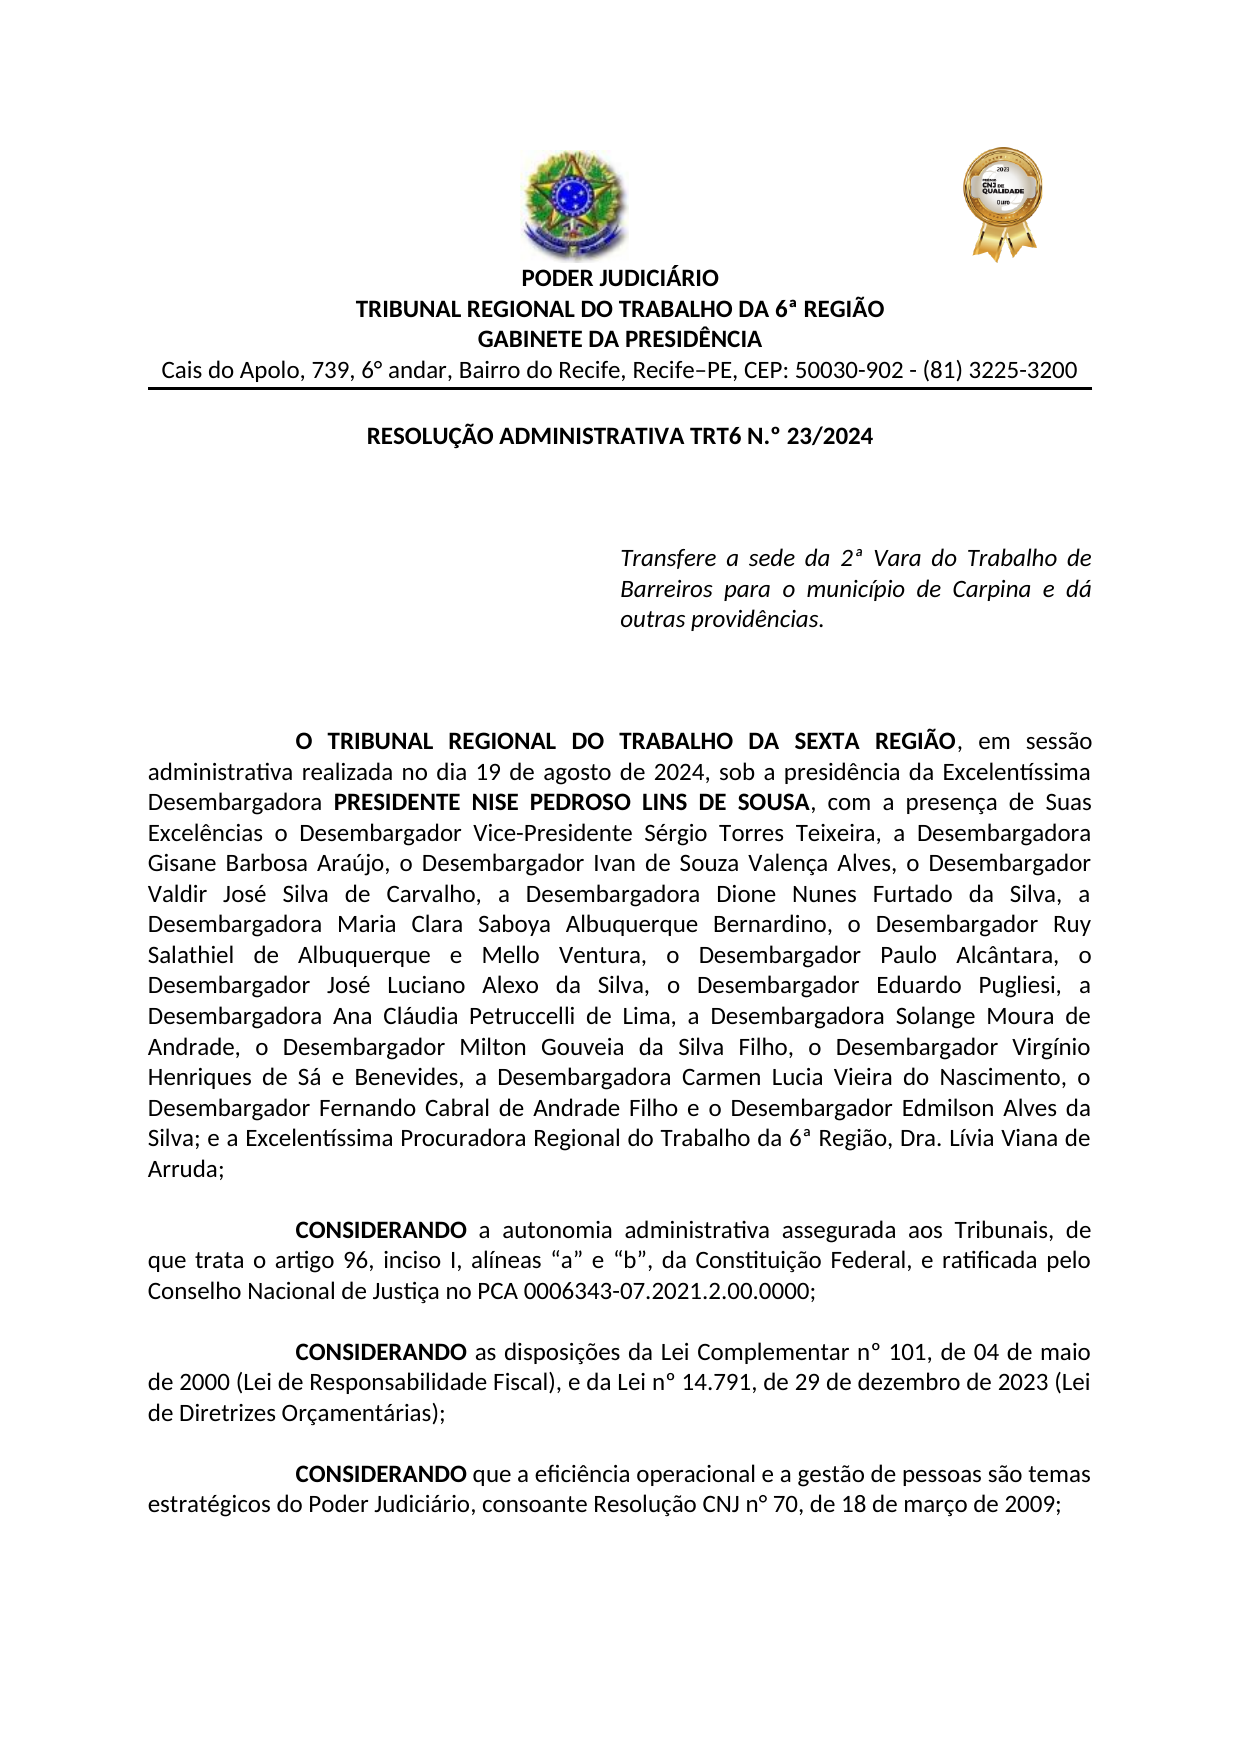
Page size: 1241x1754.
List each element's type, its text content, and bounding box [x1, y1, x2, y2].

text GABINETE DA PRESIDÊNCIA [148, 323, 1092, 354]
text Cais do Apolo, 739, 6° andar, Bairro do Recife, Recife–PE, CEP: 50030-902 - (81) 3225-3200 [148, 354, 1092, 387]
text Transfere a sede da 2ª Vara do Trabalho de Barreiros para o município de Carpina e dá outras providências. [620, 542, 1092, 634]
text CONSIDERANDO as disposições da Lei Complementar nº 101, de 04 de maio de 2000 (Lei de Responsabilidade Fiscal), e da Lei nº 14.791, de 29 de dezembro de 2023 (Lei de Diretrizes Orçamentárias); [148, 1336, 1092, 1427]
picture [963, 147, 1043, 263]
text RESOLUÇÃO ADMINISTRATIVA TRT6 N.º 23/2024 [148, 420, 1092, 451]
picture [520, 150, 629, 263]
text TRIBUNAL REGIONAL DO TRABALHO DA 6ª REGIÃO [148, 293, 1092, 323]
text CONSIDERANDO que a eficiência operacional e a gestão de pessoas são temas estratégicos do Poder Judiciário, consoante Resolução CNJ n° 70, de 18 de março de 2009; [148, 1458, 1092, 1519]
text O TRIBUNAL REGIONAL DO TRABALHO DA SEXTA REGIÃO, em sessão administrativa realizada no dia 19 de agosto de 2024, sob a presidência da Excelentíssima Desembargadora PRESIDENTE NISE PEDROSO LINS DE SOUSA, com a presença de Suas Excelências o Desembargador Vice-Presidente Sérgio Torres Teixeira, a Desembargadora Gisane Barbosa Araújo, o Desembargador Ivan de Souza Valença Alves, o Desembargador Valdir José Silva de Carvalho, a Desembargadora Dione Nunes Furtado da Silva, a Desembargadora Maria Clara Saboya Albuquerque Bernardino, o Desembargador Ruy Salathiel de Albuquerque e Mello Ventura, o Desembargador Paulo Alcântara, o Desembargador José Luciano Alexo da Silva, o Desembargador Eduardo Pugliesi, a Desembargadora Ana Cláudia Petruccelli de Lima, a Desembargadora Solange Moura de Andrade, o Desembargador Milton Gouveia da Silva Filho, o Desembargador Virgínio Henriques de Sá e Benevides, a Desembargadora Carmen Lucia Vieira do Nascimento, o Desembargador Fernando Cabral de Andrade Filho e o Desembargador Edmilson Alves da Silva; e a Excelentíssima Procuradora Regional do Trabalho da 6ª Região, Dra. Lívia Viana de Arruda; [148, 725, 1092, 1183]
text PODER JUDICIÁRIO [148, 262, 1092, 293]
text CONSIDERANDO a autonomia administrativa assegurada aos Tribunais, de que trata o artigo 96, inciso I, alíneas “a” e “b”, da Constituição Federal, e ratificada pelo Conselho Nacional de Justiça no PCA 0006343-07.2021.2.00.0000; [148, 1214, 1092, 1305]
